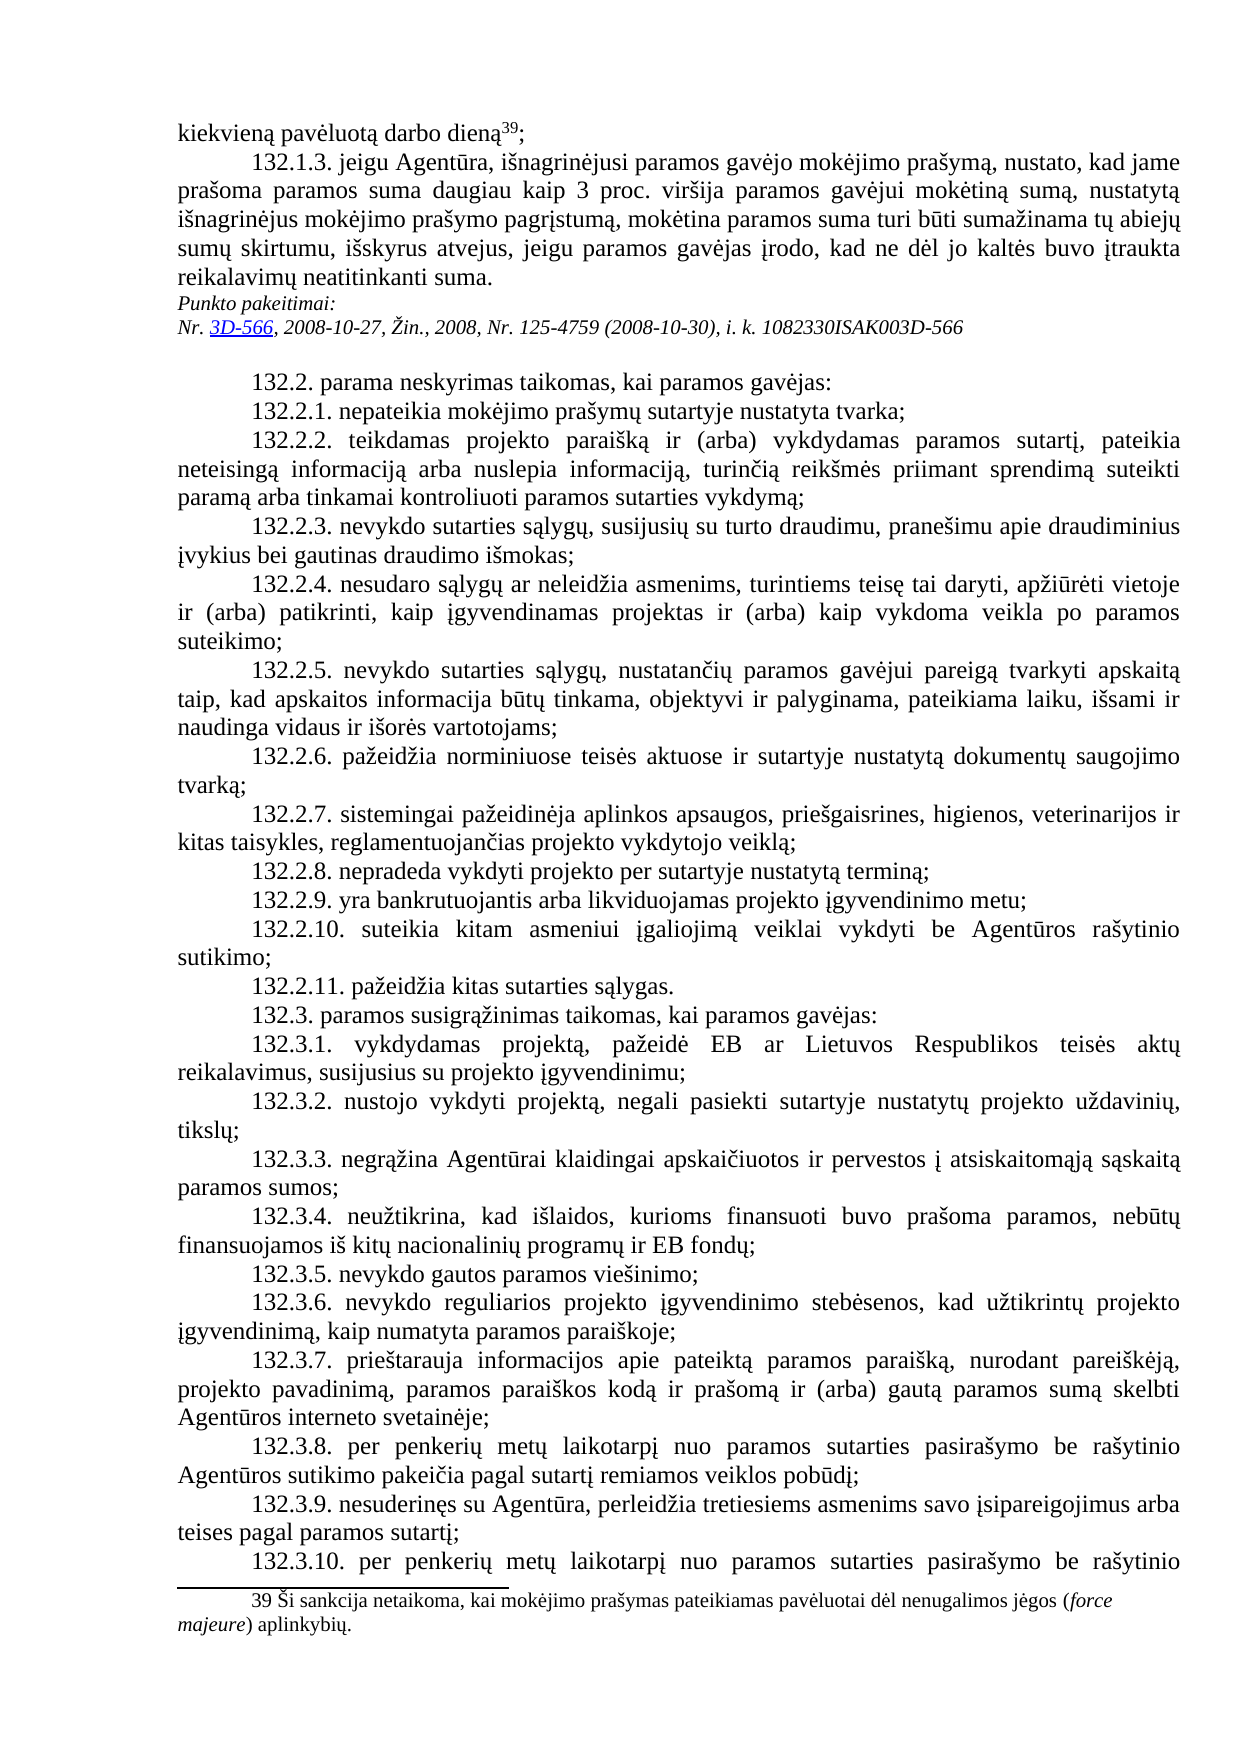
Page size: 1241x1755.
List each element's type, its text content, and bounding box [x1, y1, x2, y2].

text Punkto pakeitimai: [177, 291, 1181, 315]
text 132.3.7. prieštarauja informacijos apie pateiktą paramos paraišką, nurodant pareiškėją, projekto pavadinimą, paramos paraiškos kodą ir prašomą ir (arba) gautą paramos sumą skelbti Agentūros interneto svetainėje; [177, 1345, 1181, 1431]
text 132.2.11. pažeidžia kitas sutarties sąlygas. [177, 971, 1181, 1000]
text 132.2.2. teikdamas projekto paraišką ir (arba) vykdydamas paramos sutartį, pateikia neteisingą informaciją arba nuslepia informaciją, turinčią reikšmės priimant sprendimą suteikti paramą arba tinkamai kontroliuoti paramos sutarties vykdymą; [177, 425, 1181, 511]
text 132.1.3. jeigu Agentūra, išnagrinėjusi paramos gavėjo mokėjimo prašymą, nustato, kad jame prašoma paramos suma daugiau kaip 3 proc. viršija paramos gavėjui mokėtiną sumą, nustatytą išnagrinėjus mokėjimo prašymo pagrįstumą, mokėtina paramos suma turi būti sumažinama tų abiejų sumų skirtumu, išskyrus atvejus, jeigu paramos gavėjas įrodo, kad ne dėl jo kaltės buvo įtraukta reikalavimų neatitinkanti suma. [177, 147, 1181, 291]
text 132.3.1. vykdydamas projektą, pažeidė EB ar Lietuvos Respublikos teisės aktų reikalavimus, susijusius su projekto įgyvendinimu; [177, 1029, 1181, 1086]
text 132.3.9. nesuderinęs su Agentūra, perleidžia tretiesiems asmenims savo įsipareigojimus arba teises pagal paramos sutartį; [177, 1489, 1181, 1546]
text 132.2.1. nepateikia mokėjimo prašymų sutartyje nustatyta tvarka; [177, 396, 1181, 425]
text 132.2.9. yra bankrutuojantis arba likviduojamas projekto įgyvendinimo metu; [177, 885, 1181, 914]
text 132.2.6. pažeidžia norminiuose teisės aktuose ir sutartyje nustatytą dokumentų saugojimo tvarką; [177, 741, 1181, 799]
text Nr. 3D-566, 2008-10-27, Žin., 2008, Nr. 125-4759 (2008-10-30), i. k. 1082330ISAK003D-566 [177, 315, 1181, 339]
text 132.2. parama neskyrimas taikomas, kai paramos gavėjas: [177, 367, 1181, 396]
text 132.2.3. nevykdo sutarties sąlygų, susijusių su turto draudimu, pranešimu apie draudiminius įvykius bei gautinas draudimo išmokas; [177, 511, 1181, 569]
text 132.2.7. sistemingai pažeidinėja aplinkos apsaugos, priešgaisrines, higienos, veterinarijos ir kitas taisykles, reglamentuojančias projekto vykdytojo veiklą; [177, 799, 1181, 856]
text 132.2.10. suteikia kitam asmeniui įgaliojimą veiklai vykdyti be Agentūros rašytinio sutikimo; [177, 914, 1181, 971]
text 132.3. paramos susigrąžinimas taikomas, kai paramos gavėjas: [177, 1000, 1181, 1029]
text 132.3.5. nevykdo gautos paramos viešinimo; [177, 1259, 1181, 1287]
text 132.3.3. negrąžina Agentūrai klaidingai apskaičiuotos ir pervestos į atsiskaitomąją sąskaitą paramos sumos; [177, 1144, 1181, 1201]
text 132.2.4. nesudaro sąlygų ar neleidžia asmenims, turintiems teisę tai daryti, apžiūrėti vietoje ir (arba) patikrinti, kaip įgyvendinamas projektas ir (arba) kaip vykdoma veikla po paramos suteikimo; [177, 569, 1181, 655]
text 132.3.6. nevykdo reguliarios projekto įgyvendinimo stebėsenos, kad užtikrintų projekto įgyvendinimą, kaip numatyta paramos paraiškoje; [177, 1287, 1181, 1345]
text Ši sankcija netaikoma, kai mokėjimo prašymas pateikiamas pavėluotai dėl nenugalimos jėgos (force majeure) aplinkybių. [177, 1588, 1181, 1636]
text 132.2.5. nevykdo sutarties sąlygų, nustatančių paramos gavėjui pareigą tvarkyti apskaitą taip, kad apskaitos informacija būtų tinkama, objektyvi ir palyginama, pateikiama laiku, išsami ir naudinga vidaus ir išorės vartotojams; [177, 655, 1181, 741]
text 132.3.4. neužtikrina, kad išlaidos, kurioms finansuoti buvo prašoma paramos, nebūtų finansuojamos iš kitų nacionalinių programų ir EB fondų; [177, 1201, 1181, 1259]
text 132.3.2. nustojo vykdyti projektą, negali pasiekti sutartyje nustatytų projekto uždavinių, tikslų; [177, 1086, 1181, 1144]
text 132.3.8. per penkerių metų laikotarpį nuo paramos sutarties pasirašymo be rašytinio Agentūros sutikimo pakeičia pagal sutartį remiamos veiklos pobūdį; [177, 1431, 1181, 1489]
text 132.2.8. nepradeda vykdyti projekto per sutartyje nustatytą terminą; [177, 856, 1181, 885]
text kiekvieną pavėluotą darbo dieną; [177, 118, 1181, 147]
text 132.3.10. per penkerių metų laikotarpį nuo paramos sutarties pasirašymo be rašytinio [177, 1546, 1181, 1575]
